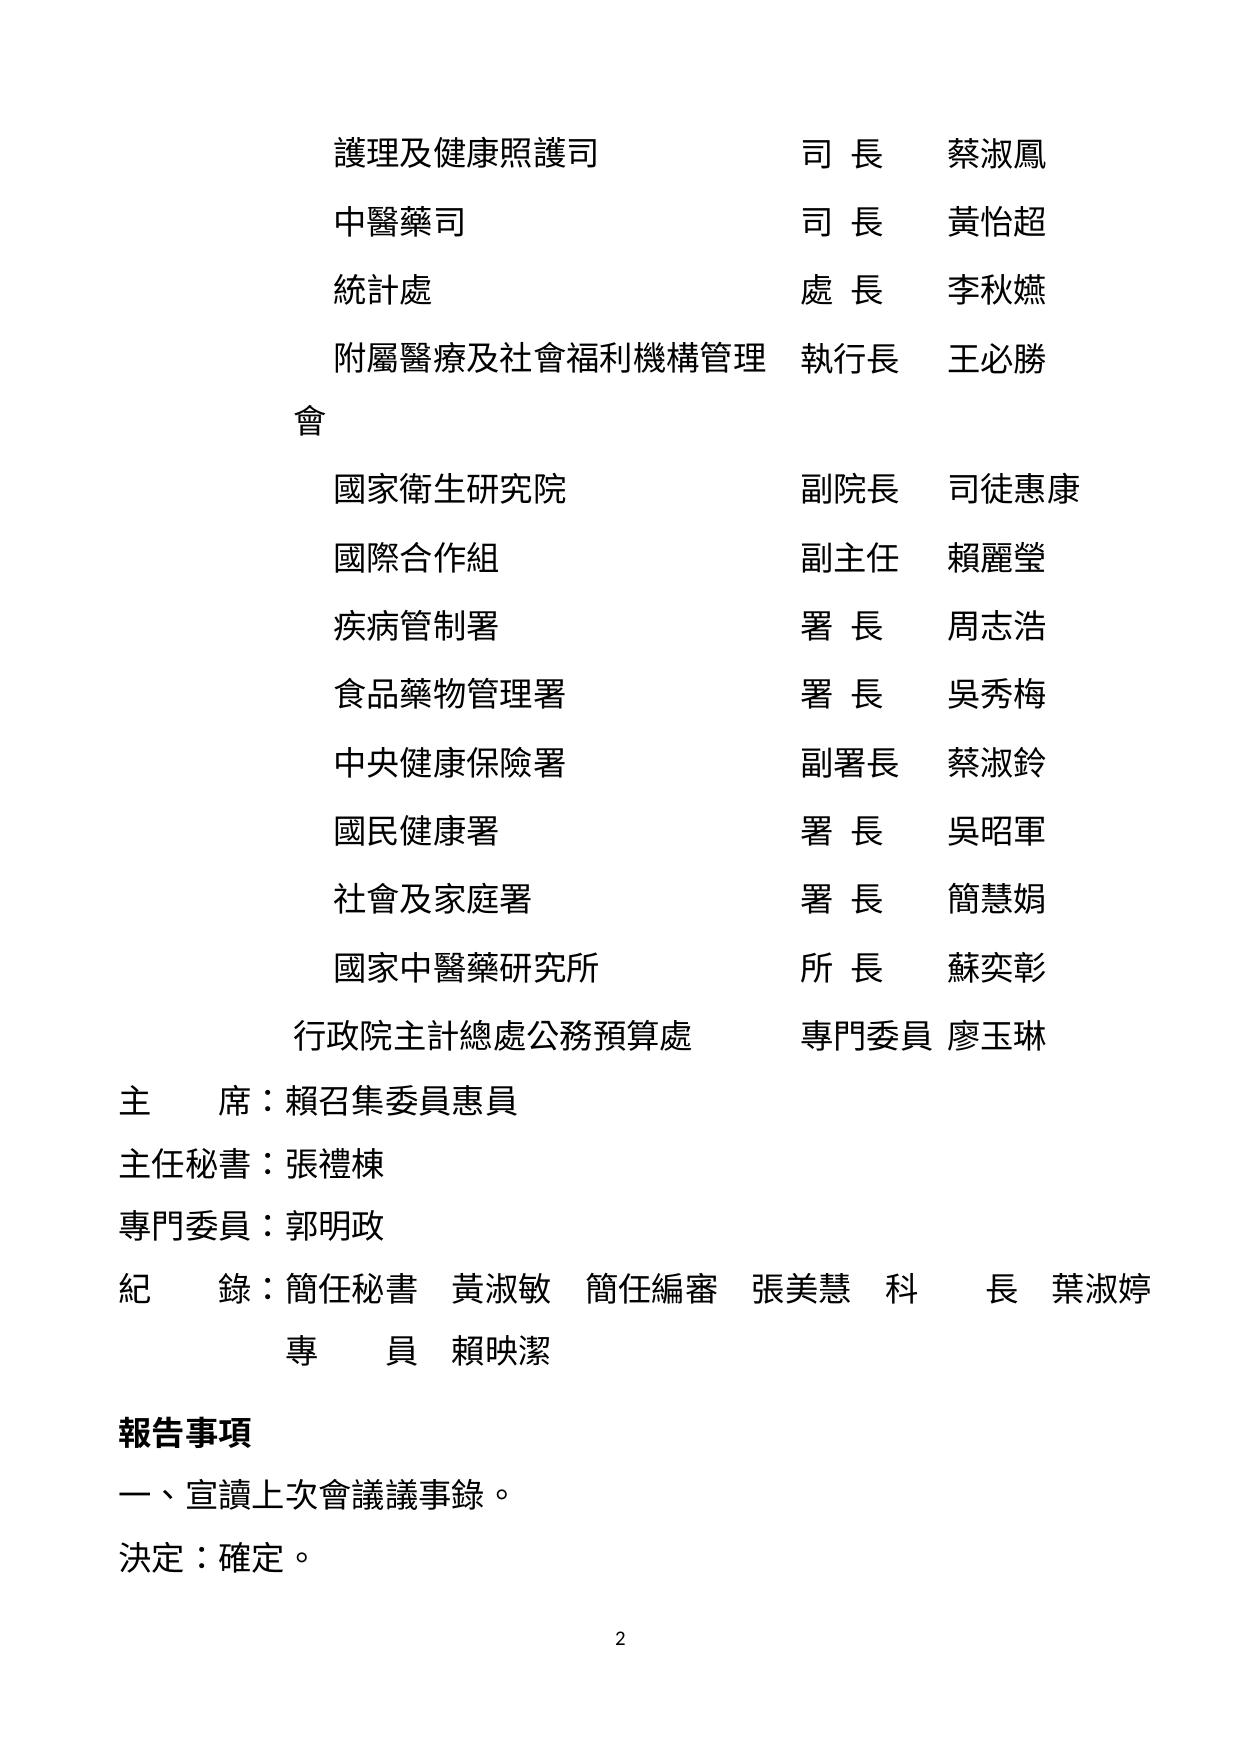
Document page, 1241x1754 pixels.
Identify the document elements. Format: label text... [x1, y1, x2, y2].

table_cell [118, 716, 290, 784]
table_cell 統計處 [290, 244, 797, 312]
table_cell 行政院主計總處公務預算處 [290, 989, 797, 1058]
table_cell 署 長 [797, 784, 944, 853]
table_cell [118, 107, 290, 175]
table_cell [118, 511, 290, 579]
table_cell 司 長 [797, 107, 944, 175]
table_cell 王必勝 [944, 312, 1092, 443]
table_cell 司 長 [797, 175, 944, 243]
table_cell 國家中醫藥研究所 [290, 921, 797, 989]
table_cell 處 長 [797, 244, 944, 312]
subtitle 報告事項 [118, 1389, 1122, 1451]
table_cell 中央健康保險署 [290, 716, 797, 784]
table_cell [118, 648, 290, 716]
table_cell 副署長 [797, 716, 944, 784]
table_cell 執行長 [797, 312, 944, 443]
table_cell [118, 579, 290, 648]
table_cell 附屬醫療及社會福利機構管理會 [290, 312, 797, 443]
table_cell 周志浩 [944, 579, 1092, 648]
table_cell 副院長 [797, 443, 944, 511]
table_cell 簡慧娟 [944, 853, 1092, 921]
table_cell [118, 784, 290, 853]
table_cell 吳秀梅 [944, 648, 1092, 716]
table_cell [118, 244, 290, 312]
table_cell [118, 312, 290, 443]
table_cell 署 長 [797, 579, 944, 648]
table_cell 中醫藥司 [290, 175, 797, 243]
table_cell 李秋嬿 [944, 244, 1092, 312]
text 紀 錄：簡任秘書 黃淑敏 簡任編審 張美慧 科 長 葉淑婷 專 員 賴映潔 [118, 1245, 1166, 1370]
table_cell [118, 175, 290, 243]
table_cell 國際合作組 [290, 511, 797, 579]
text 主 席：賴召集委員惠員 [118, 1058, 1122, 1120]
table_cell 司徒惠康 [944, 443, 1092, 511]
table_cell 社會及家庭署 [290, 853, 797, 921]
table_cell [118, 853, 290, 921]
table_cell 疾病管制署 [290, 579, 797, 648]
table_cell 國民健康署 [290, 784, 797, 853]
table_cell [118, 921, 290, 989]
text 一、宣讀上次會議議事錄。 [118, 1451, 1122, 1514]
table_cell 黃怡超 [944, 175, 1092, 243]
table_cell 署 長 [797, 648, 944, 716]
table_cell 食品藥物管理署 [290, 648, 797, 716]
table_cell 所 長 [797, 921, 944, 989]
table_cell 署 長 [797, 853, 944, 921]
table_cell 國家衛生研究院 [290, 443, 797, 511]
table_cell 護理及健康照護司 [290, 107, 797, 175]
table_cell [118, 989, 290, 1058]
text 專門委員：郭明政 [118, 1183, 1166, 1245]
table_cell 蘇奕彰 [944, 921, 1092, 989]
table_cell 蔡淑鈴 [944, 716, 1092, 784]
table_cell 廖玉琳 [944, 989, 1092, 1058]
table_cell 副主任 [797, 511, 944, 579]
table_cell 專門委員 [797, 989, 944, 1058]
table_cell 蔡淑鳳 [944, 107, 1092, 175]
table_cell [118, 443, 290, 511]
table_cell 賴麗瑩 [944, 511, 1092, 579]
text 決定：確定。 [118, 1514, 1122, 1576]
text 主任秘書：張禮棟 [118, 1120, 1166, 1183]
table_cell 吳昭軍 [944, 784, 1092, 853]
